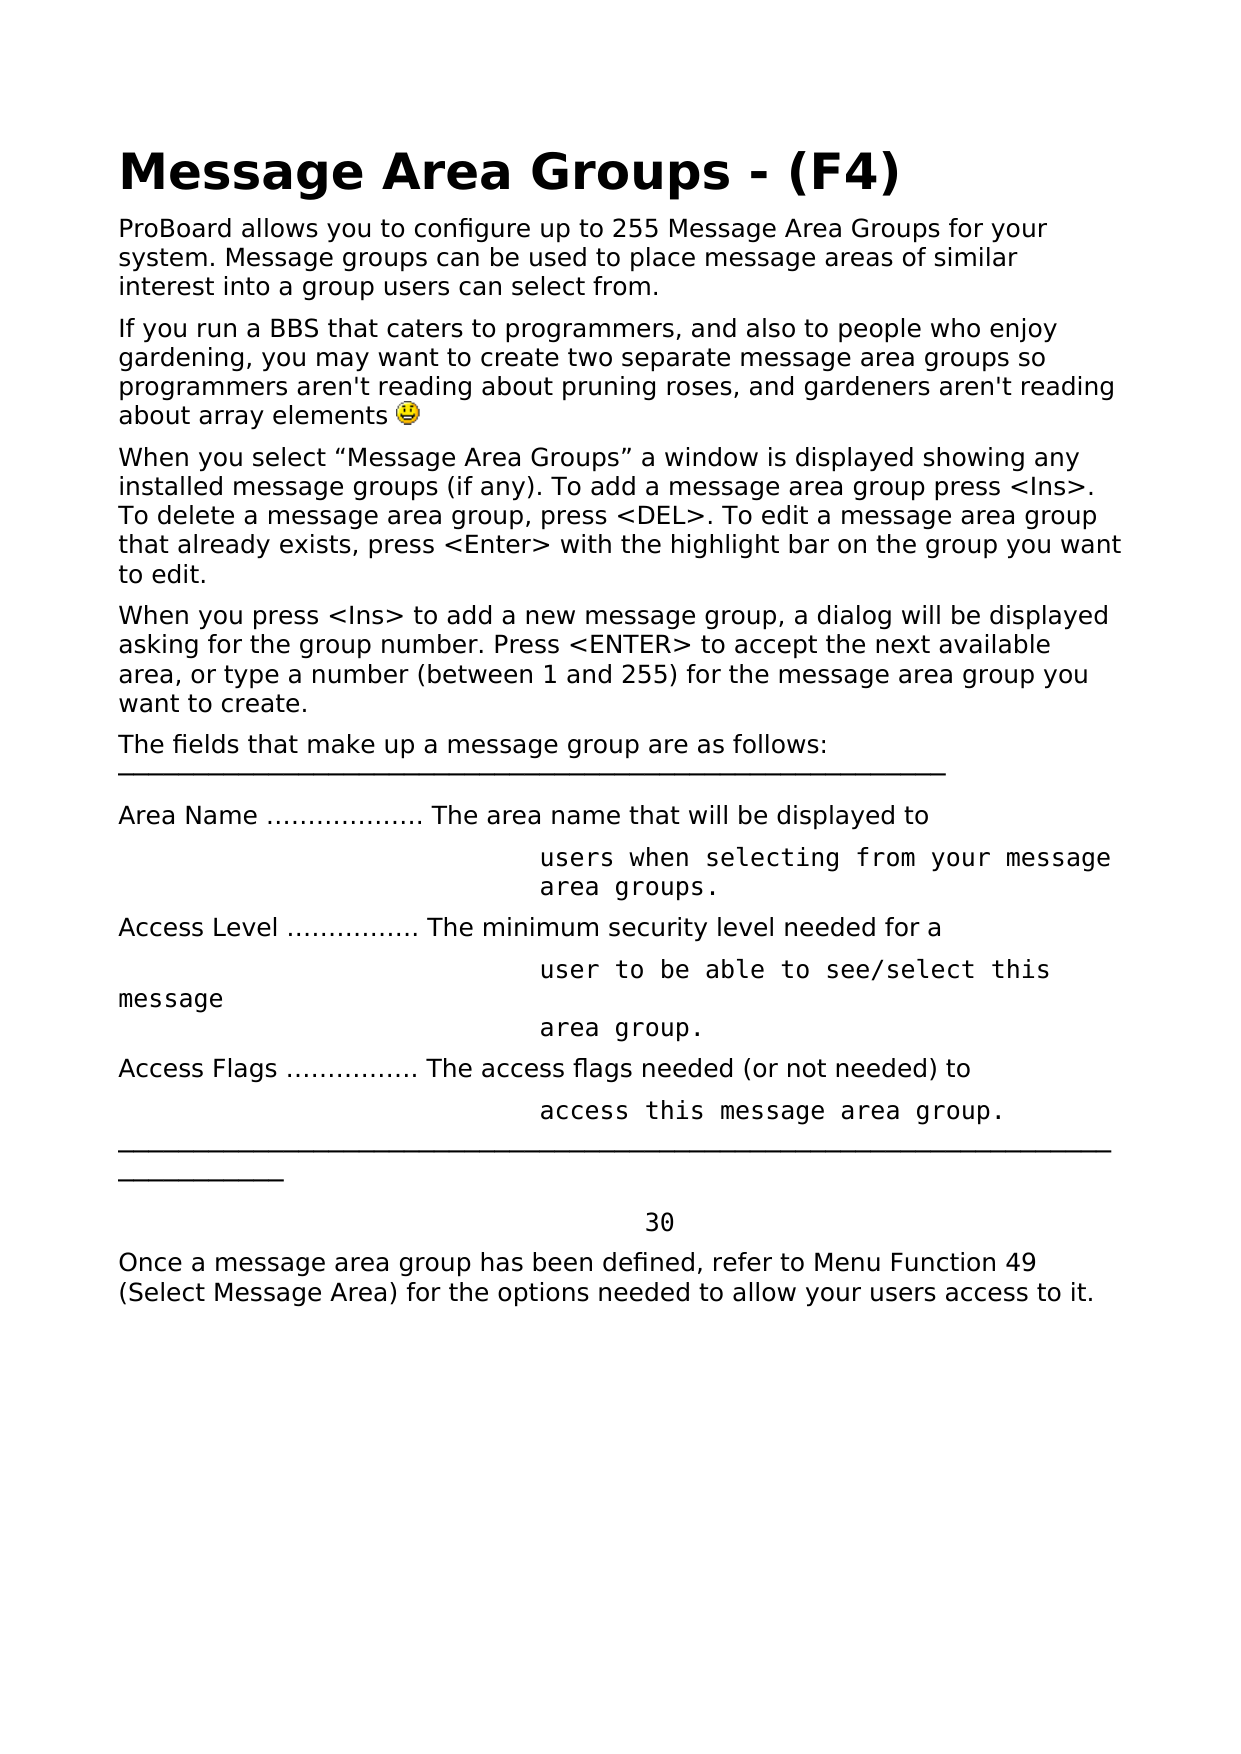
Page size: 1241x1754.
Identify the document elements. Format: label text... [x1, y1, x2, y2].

text Area Name ………………. The area name that will be displayed to [118, 802, 1122, 831]
text ───────────────────────────────────────────────────────────────────────────── [118, 1137, 1122, 1195]
text When you select “Message Area Groups” a window is displayed showing any installed message groups (if any). To add a message area group press <Ins>. To delete a message area group, press <DEL>. To edit a message area group that already exists, press <Enter> with the highlight bar on the group you want to edit. [118, 443, 1122, 589]
subtitle Message Area Groups - (F4) [118, 143, 1122, 201]
text If you run a BBS that caters to programmers, and also to people who enjoy gardening, you may want to create two separate message area groups so programmers aren't reading about pruning roses, and gardeners aren't reading about array elements [118, 314, 1122, 431]
text The fields that make up a message group are as follows: ─────────────────────────────────────────────────────── [118, 731, 1122, 789]
text Once a message area group has been defined, refer to Menu Function 49 (Select Message Area) for the options needed to allow your users access to it. [118, 1249, 1122, 1307]
text user to be able to see/select this message area group. [118, 955, 1122, 1042]
text When you press <Ins> to add a new message group, a dialog will be displayed asking for the group number. Press <ENTER> to accept the next available area, or type a number (between 1 and 255) for the message area group you want to create. [118, 602, 1122, 718]
text 30 [118, 1208, 1122, 1237]
text users when selecting from your message area groups. [118, 843, 1122, 902]
text Access Level ……………. The minimum security level needed for a [118, 913, 1122, 942]
text Access Flags ……………. The access flags needed (or not needed) to [118, 1054, 1122, 1083]
text ProBoard allows you to configure up to 255 Message Area Groups for your system. Message groups can be used to place message areas of similar interest into a group users can select from. [118, 214, 1122, 301]
picture [396, 401, 420, 425]
text access this message area group. [118, 1096, 1122, 1125]
